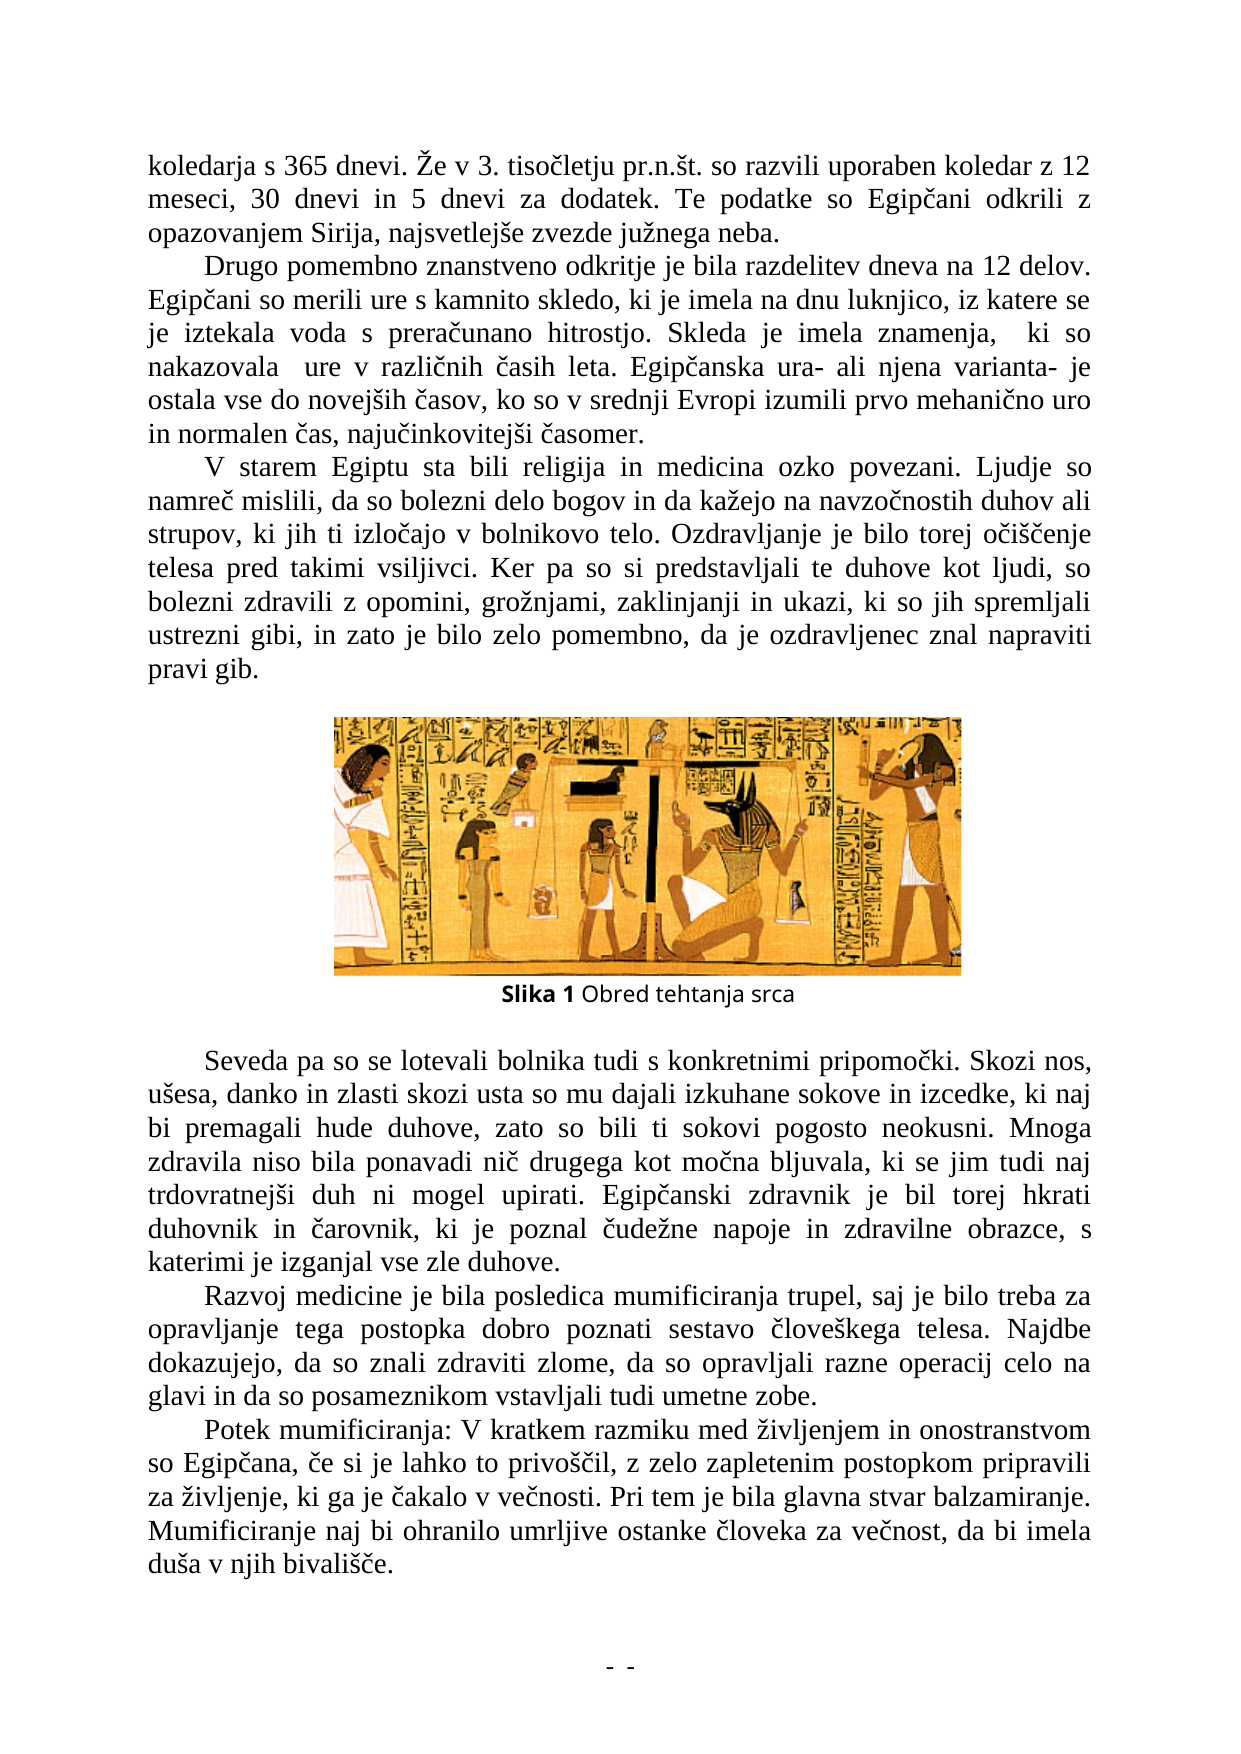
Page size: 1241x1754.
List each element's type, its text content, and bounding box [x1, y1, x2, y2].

text Razvoj medicine je bila posledica mumificiranja trupel, saj je bilo treba za opravljanje tega postopka dobro poznati sestavo človeškega telesa. Najdbe dokazujejo, da so znali zdraviti zlome, da so opravljali razne operacij celo na glavi in da so posameznikom vstavljali tudi umetne zobe. [148, 1278, 1092, 1412]
text Potek mumificiranja: V kratkem razmiku med življenjem in onostranstvom so Egipčana, če si je lahko to privoščil, z zelo zapletenim postopkom pripravili za življenje, ki ga je čakalo v večnosti. Pri tem je bila glavna stvar balzamiranje. Mumificiranje naj bi ohranilo umrljive ostanke človeka za večnost, da bi imela duša v njih bivališče. [148, 1412, 1092, 1580]
text Drugo pomembno znanstveno odkritje je bila razdelitev dneva na 12 delov. Egipčani so merili ure s kamnito skledo, ki je imela na dnu luknjico, iz katere se je iztekala voda s preračunano hitrostjo. Skleda je imela znamenja, ki so nakazovala ure v različnih časih leta. Egipčanska ura- ali njena varianta- je ostala vse do novejših časov, ko so v srednji Evropi izumili prvo mehanično uro in normalen čas, najučinkovitejši časomer. [148, 248, 1092, 449]
text Seveda pa so se lotevali bolnika tudi s konkretnimi pripomočki. Skozi nos, ušesa, danko in zlasti skozi usta so mu dajali izkuhane sokove in izcedke, ki naj bi premagali hude duhove, zato so bili ti sokovi pogosto neokusni. Mnoga zdravila niso bila ponavadi nič drugega kot močna bljuvala, ki se jim tudi naj trdovratnejši duh ni mogel upirati. Egipčanski zdravnik je bil torej hkrati duhovnik in čarovnik, ki je poznal čudežne napoje in zdravilne obrazce, s katerimi je izganjal vse zle duhove. [148, 1043, 1092, 1278]
text Slika 1 Obred tehtanja srca [148, 978, 1092, 1009]
text V starem Egiptu sta bili religija in medicina ozko povezani. Ljudje so namreč mislili, da so bolezni delo bogov in da kažejo na navzočnostih duhov ali strupov, ki jih ti izločajo v bolnikovo telo. Ozdravljanje je bilo torej očiščenje telesa pred takimi vsiljivci. Ker pa so si predstavljali te duhove kot ljudi, so bolezni zdravili z opomini, grožnjami, zaklinjanji in ukazi, ki so jih spremljali ustrezni gibi, in zato je bilo zelo pomembno, da je ozdravljenec znal napraviti pravi gib. [148, 449, 1092, 684]
text koledarja s 365 dnevi. Že v 3. tisočletju pr.n.št. so razvili uporaben koledar z 12 meseci, 30 dnevi in 5 dnevi za dodatek. Te podatke so Egipčani odkrili z opazovanjem Sirija, najsvetlejše zvezde južnega neba. [148, 148, 1092, 248]
